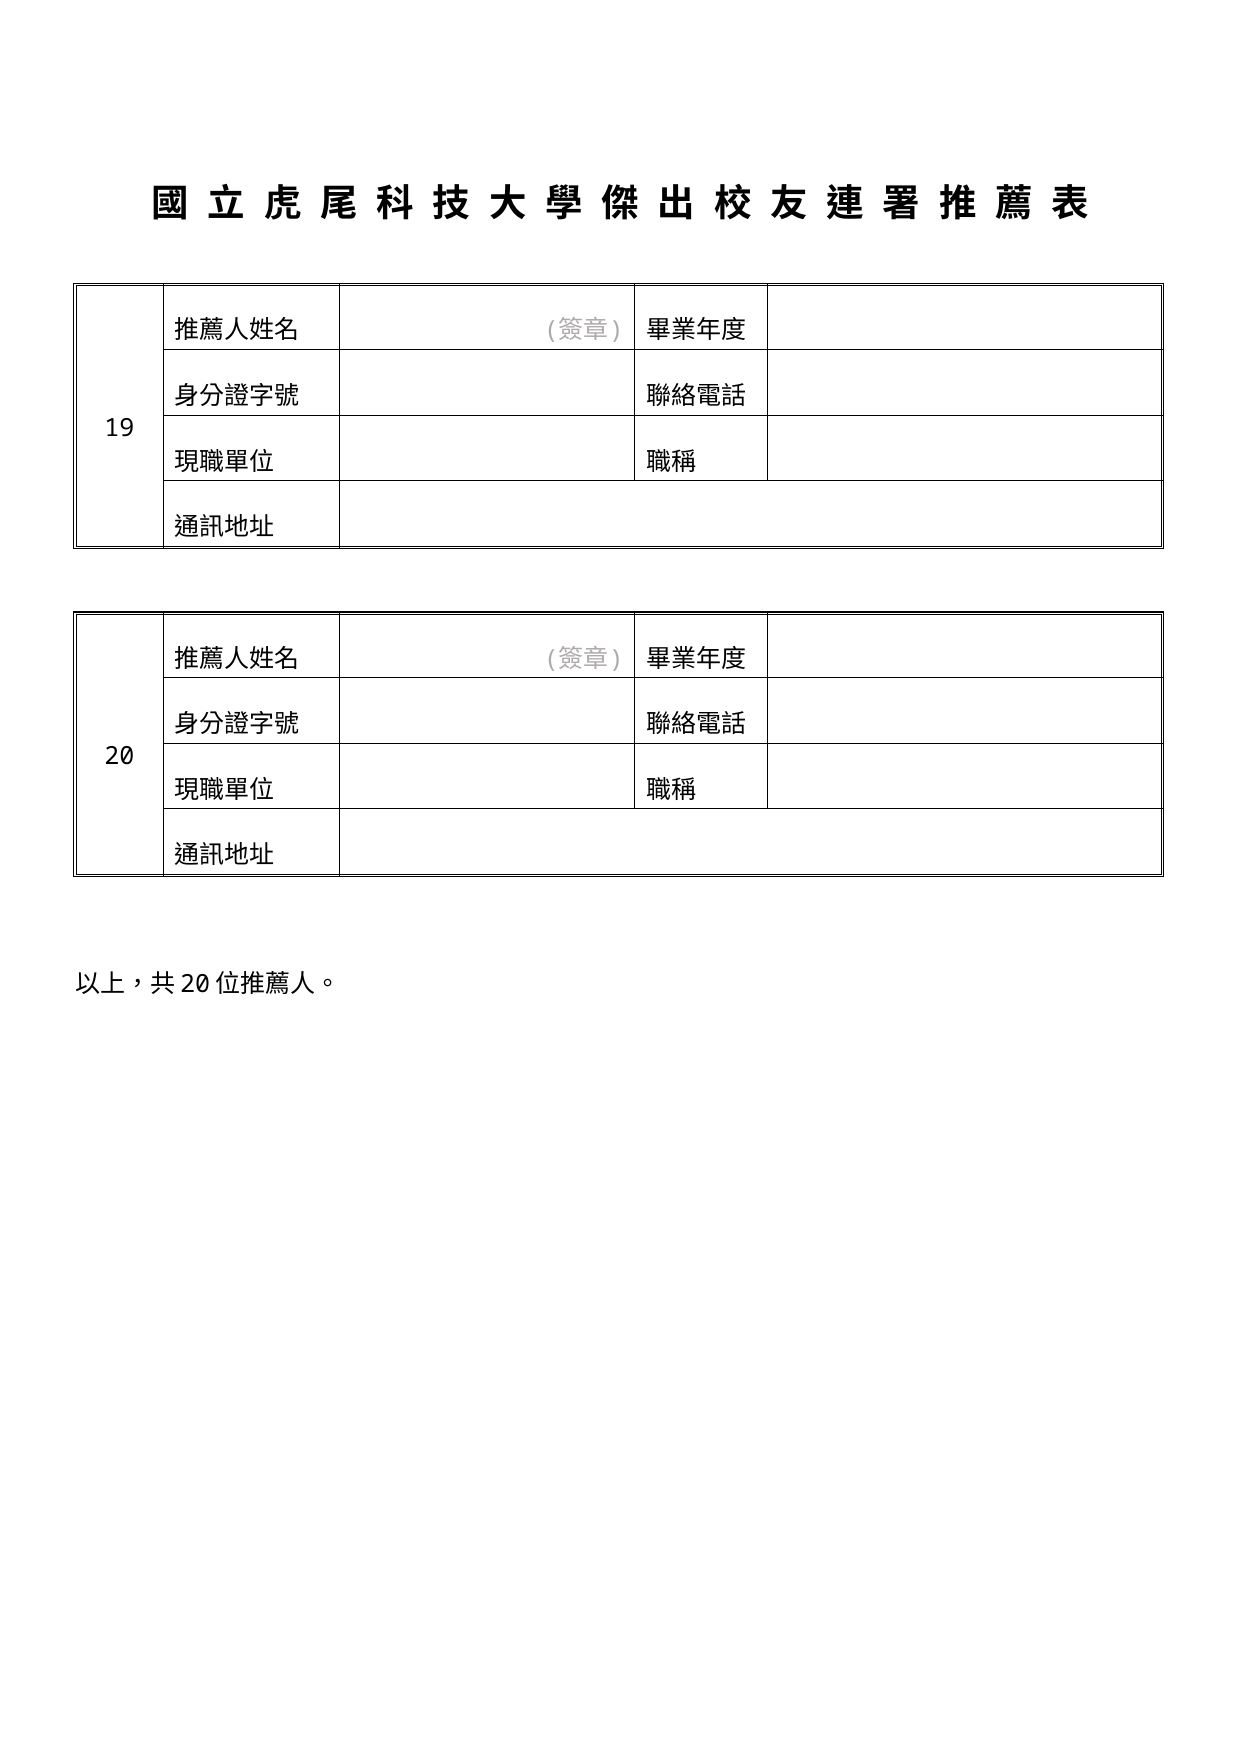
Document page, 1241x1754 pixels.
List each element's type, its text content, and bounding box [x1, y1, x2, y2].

table_header [768, 615, 1161, 677]
table_cell 身分證字號 [164, 678, 339, 743]
table_header (簽章) [340, 286, 634, 349]
text 以上，共20位推薦人。 [75, 939, 1165, 1002]
table_cell 通訊地址 [164, 809, 339, 874]
table_header 推薦人姓名 [164, 615, 339, 677]
table_cell 聯絡電話 [635, 678, 767, 743]
table_cell [768, 678, 1161, 743]
table_header 19 [77, 286, 163, 546]
table_cell [340, 350, 634, 414]
table_cell [340, 809, 1161, 874]
table_cell [340, 481, 1161, 546]
table_cell 聯絡電話 [635, 350, 767, 414]
table_header (簽章) [340, 615, 634, 677]
table_cell 身分證字號 [164, 350, 339, 414]
table_cell [768, 416, 1161, 480]
table_cell [340, 416, 634, 480]
table_header 畢業年度 [635, 286, 767, 349]
table_header [768, 286, 1161, 349]
table_cell [340, 744, 634, 808]
table_cell 現職單位 [164, 744, 339, 808]
text 國 立 虎 尾 科 技 大 學 傑 出 校 友 連 署 推 薦 表 [75, 158, 1165, 221]
table_cell 職稱 [635, 416, 767, 480]
table_cell [340, 678, 634, 743]
table_header 畢業年度 [635, 615, 767, 677]
table_cell 職稱 [635, 744, 767, 808]
table_cell 通訊地址 [164, 481, 339, 546]
table_header 推薦人姓名 [164, 286, 339, 349]
table_cell [768, 350, 1161, 414]
table_header 20 [77, 615, 163, 874]
table_cell 現職單位 [164, 416, 339, 480]
table_cell [768, 744, 1161, 808]
